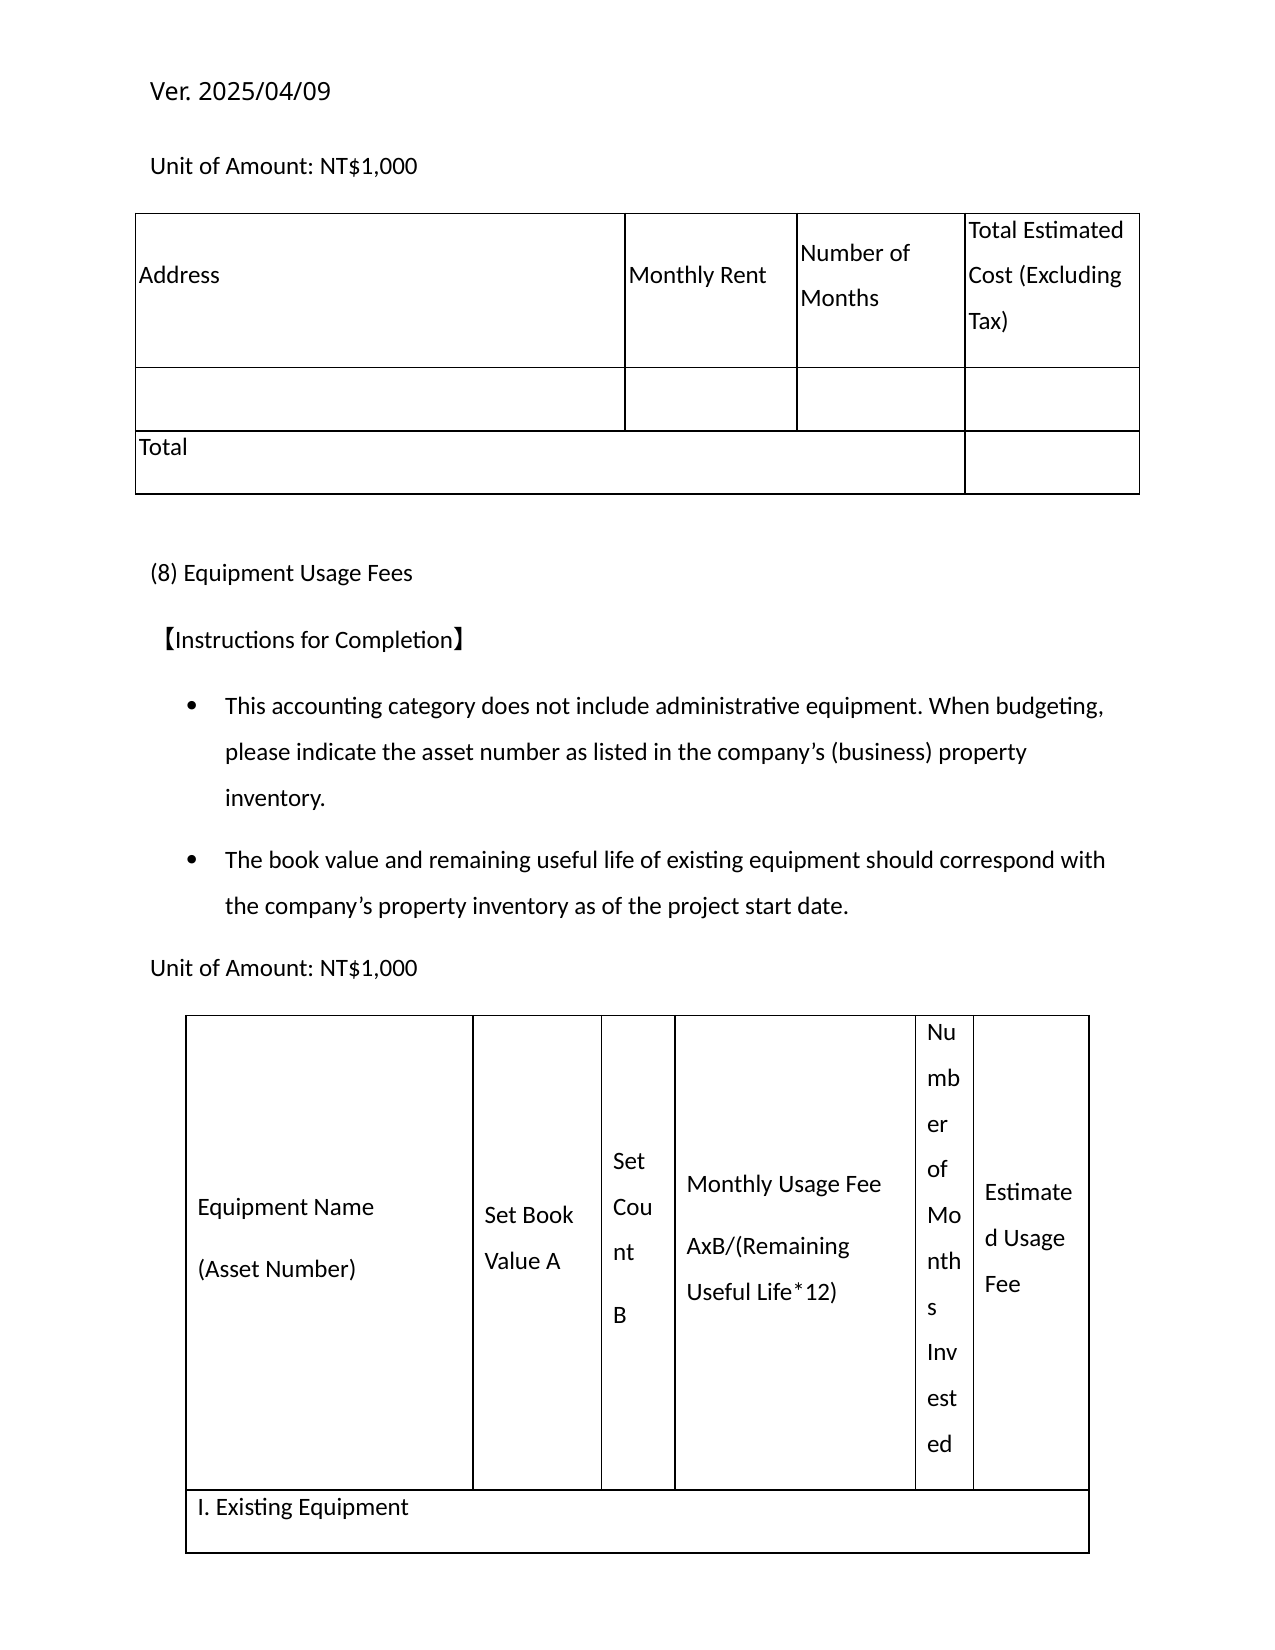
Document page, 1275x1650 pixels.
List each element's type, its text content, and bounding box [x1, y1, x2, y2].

text (8) Equipment Usage Fees [150, 557, 1125, 587]
text Unit of Amount: NT$1,000 [150, 952, 1125, 983]
text Unit of Amount: NT$1,000 [150, 150, 1125, 181]
text 【Instructions for Completion】 [150, 619, 1125, 656]
table_header Number of Months Invested [916, 1016, 973, 1489]
table_cell [966, 368, 1139, 430]
list This accounting category does not include administrative equipment. When budgeting, please indicate the asset number as listed in the company’s (business) property inventory. [187, 690, 1125, 812]
table_header Set Count B [602, 1016, 674, 1489]
list The book value and remaining useful life of existing equipment should correspond with the company’s property inventory as of the project start date. [187, 844, 1125, 920]
table_header Estimated Usage Fee [974, 1016, 1088, 1489]
table_cell Total [136, 432, 964, 493]
table_header Equipment Name (Asset Number) [187, 1016, 472, 1489]
table_cell [798, 368, 964, 430]
table_header Monthly Rent [626, 214, 796, 367]
table_header Address [136, 214, 624, 367]
table_header Number of Months [798, 214, 964, 367]
table_header Monthly Usage Fee AxB/(Remaining Useful Life*12) [676, 1016, 915, 1489]
table_cell [966, 432, 1139, 493]
table_cell [136, 368, 624, 430]
table_cell I. Existing Equipment [187, 1491, 1088, 1552]
table_header Set Book Value A [474, 1016, 601, 1489]
table_header Total Estimated Cost (Excluding Tax) [966, 214, 1139, 367]
table_cell [626, 368, 796, 430]
